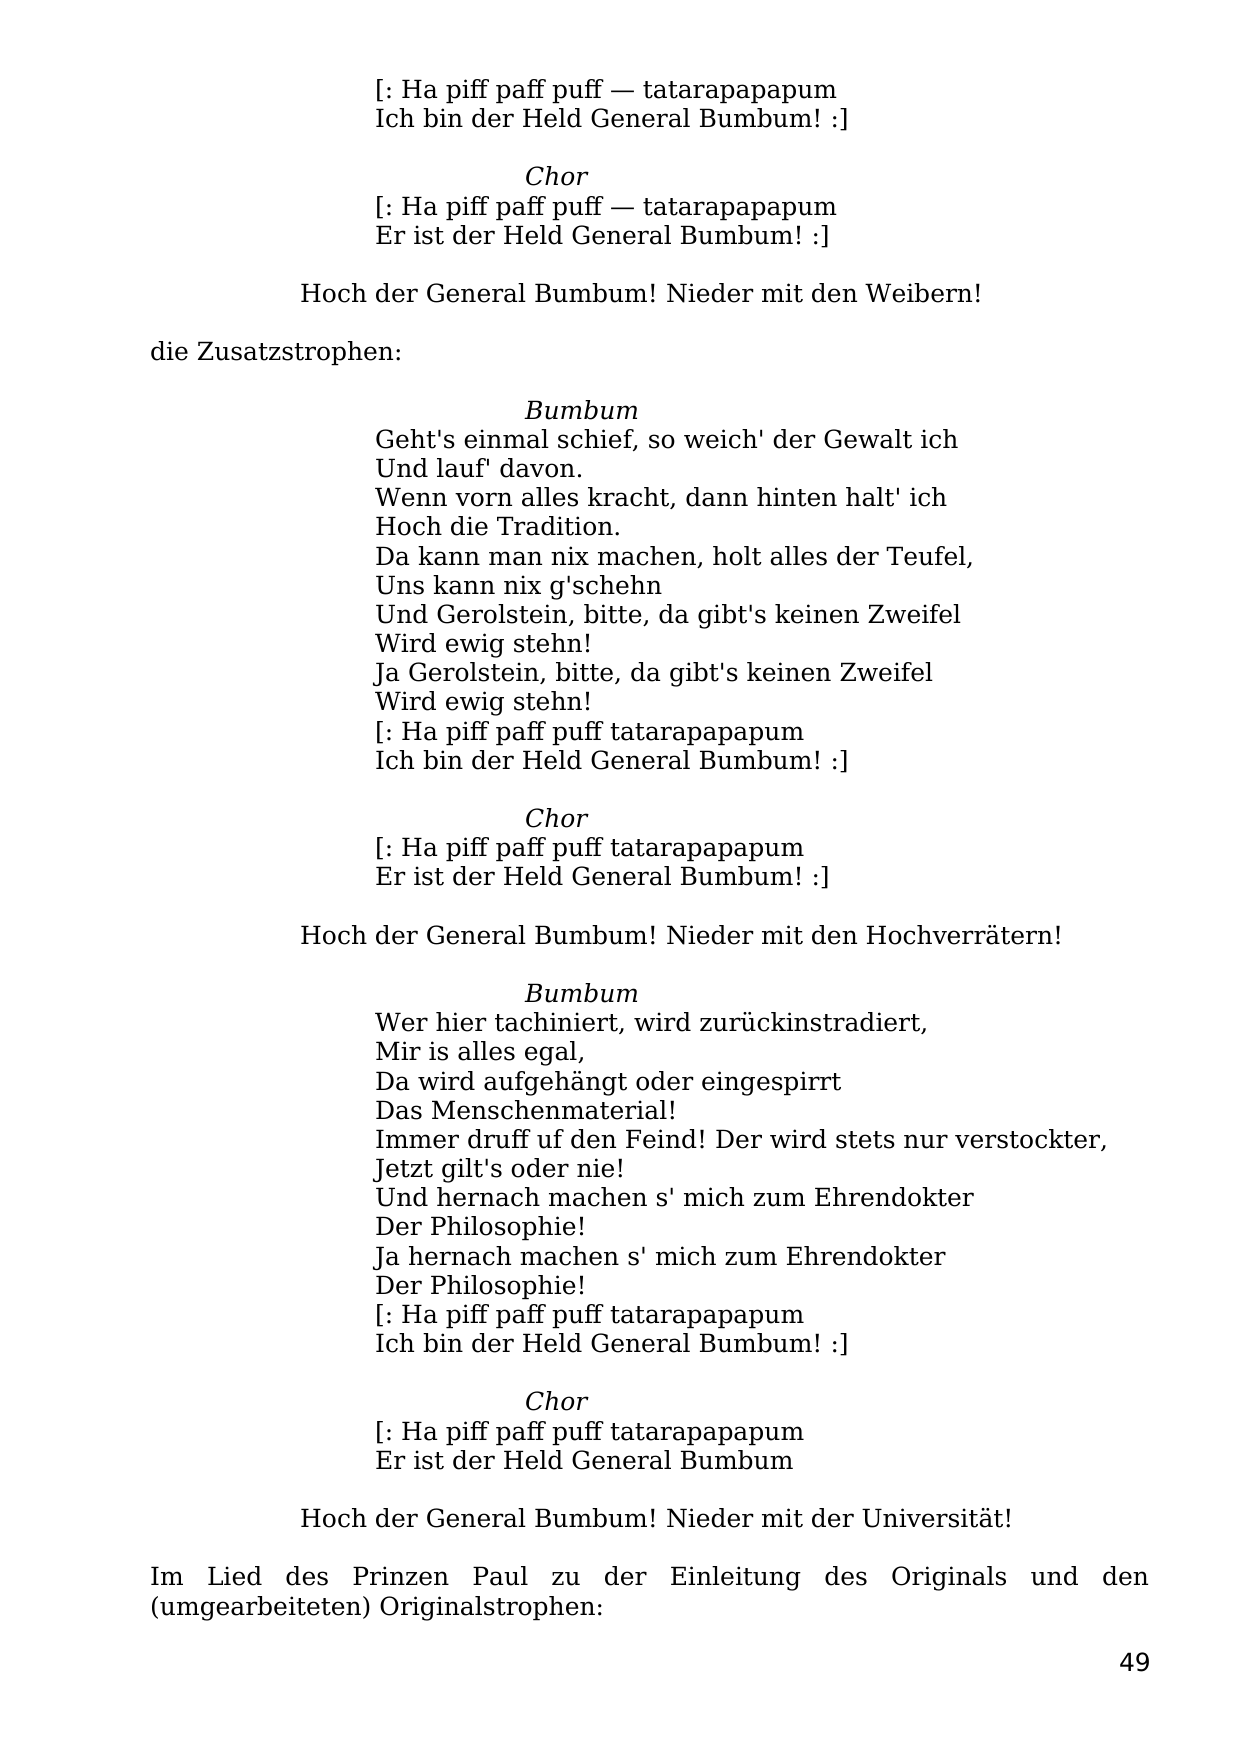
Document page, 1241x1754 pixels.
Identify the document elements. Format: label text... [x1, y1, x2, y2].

text Chor [375, 162, 1151, 192]
text Wird ewig stehn! [375, 629, 1151, 658]
text Immer druff uf den Feind! Der wird stets nur verstockter, [375, 1125, 1151, 1154]
text [: Ha piff paff puff tatarapapapum [375, 1300, 1151, 1329]
text Und hernach machen s' mich zum Ehrendokter [375, 1183, 1151, 1212]
text Da wird aufgehängt oder eingespirrt [375, 1067, 1151, 1096]
text Wenn vorn alles kracht, dann hinten halt' ich [375, 483, 1151, 512]
text Bumbum [375, 979, 1151, 1008]
text Chor [375, 1387, 1151, 1417]
text Chor [375, 804, 1151, 833]
text Der Philosophie! [375, 1212, 1151, 1242]
text Das Menschenmaterial! [375, 1096, 1151, 1125]
text Wer hier tachiniert, wird zurückinstradiert, [375, 1008, 1151, 1037]
text Wird ewig stehn! [375, 687, 1151, 717]
text Geht's einmal schief, so weich' der Gewalt ich [375, 425, 1151, 454]
text Ich bin der Held General Bumbum! :] [375, 1329, 1151, 1358]
text Und lauf' davon. [375, 454, 1151, 483]
text [: Ha piff paff puff tatarapapapum [375, 833, 1151, 862]
text Ich bin der Held General Bumbum! :] [375, 104, 1151, 133]
text Hoch die Tradition. [375, 512, 1151, 542]
text [: Ha piff paff puff — tatarapapapum [375, 75, 1151, 104]
text Hoch der General Bumbum! Nieder mit den Hochverrätern! [300, 921, 1151, 950]
text Ja hernach machen s' mich zum Ehrendokter [375, 1242, 1151, 1271]
text Bumbum [375, 396, 1151, 425]
text Ja Gerolstein, bitte, da gibt's keinen Zweifel [375, 658, 1151, 687]
text Der Philosophie! [375, 1271, 1151, 1300]
text Mir is alles egal, [375, 1037, 1151, 1067]
text Im Lied des Prinzen Paul zu der Einleitung des Originals und den (umgearbeiteten) Originalstrophen: [150, 1562, 1151, 1621]
text Er ist der Held General Bumbum! :] [375, 862, 1151, 892]
text Jetzt gilt's oder nie! [375, 1154, 1151, 1183]
text [: Ha piff paff puff — tatarapapapum [375, 192, 1151, 221]
text Er ist der Held General Bumbum! :] [375, 221, 1151, 250]
text Hoch der General Bumbum! Nieder mit den Weibern! [300, 279, 1151, 308]
text [: Ha piff paff puff tatarapapapum [375, 717, 1151, 746]
text [: Ha piff paff puff tatarapapapum [375, 1417, 1151, 1446]
text Da kann man nix machen, holt alles der Teufel, [375, 542, 1151, 571]
text Und Gerolstein, bitte, da gibt's keinen Zweifel [375, 600, 1151, 629]
text Uns kann nix g'schehn [375, 571, 1151, 600]
text die Zusatzstrophen: [150, 337, 1151, 367]
text Er ist der Held General Bumbum [375, 1446, 1151, 1475]
text Ich bin der Held General Bumbum! :] [375, 746, 1151, 775]
text Hoch der General Bumbum! Nieder mit der Universität! [300, 1504, 1151, 1533]
